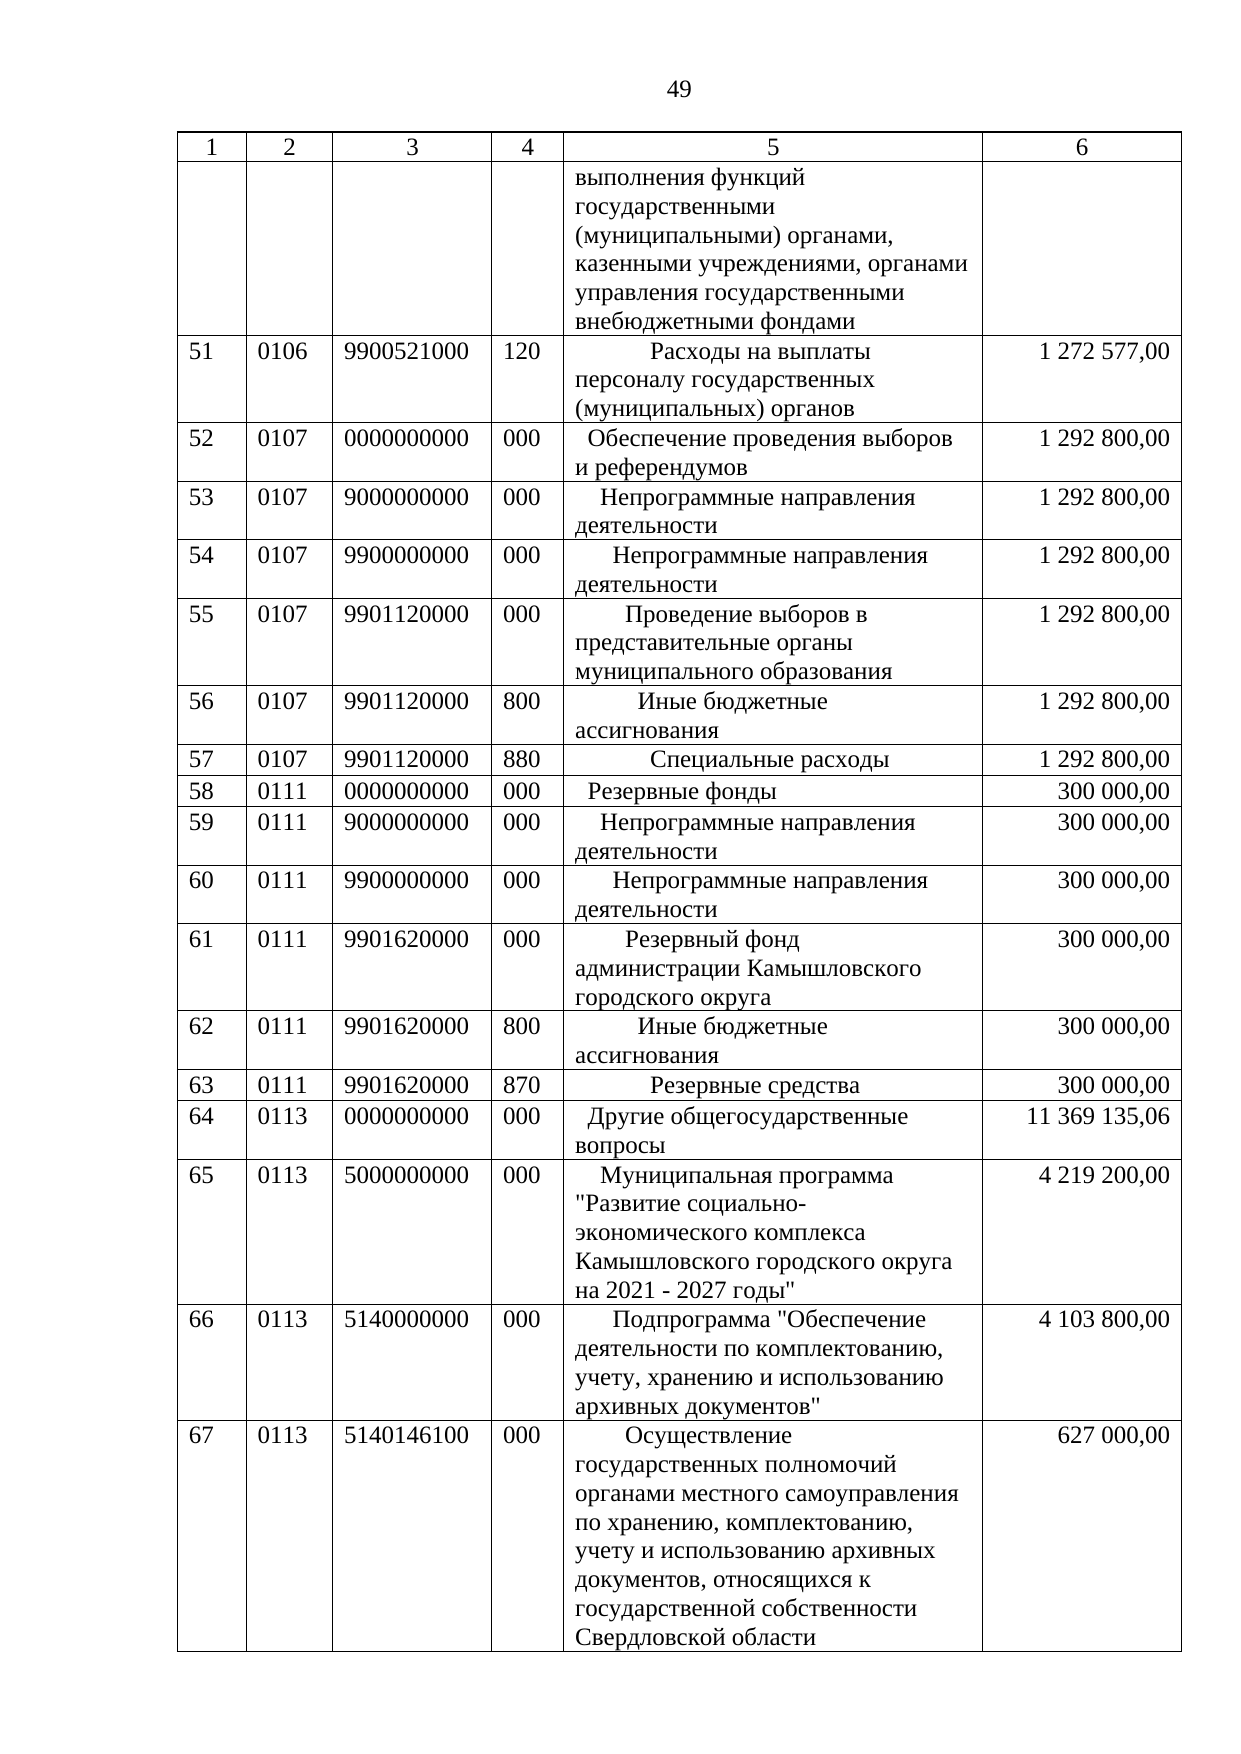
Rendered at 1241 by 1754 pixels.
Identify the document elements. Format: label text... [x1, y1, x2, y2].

table_cell 1 272 577,00 [983, 336, 1181, 422]
table_cell 000 [492, 924, 563, 1010]
table_cell 58 [178, 776, 246, 806]
table_cell 120 [492, 336, 563, 422]
table_cell Расходы на выплаты персоналу государственных (муниципальных) органов [564, 336, 982, 422]
table_cell 0107 [247, 599, 332, 685]
table_cell 000 [492, 1160, 563, 1303]
table_cell Резервные фонды [564, 776, 982, 806]
table_cell 9000000000 [333, 807, 491, 864]
table_cell 0111 [247, 866, 332, 923]
table_cell 0111 [247, 1011, 332, 1069]
table_cell 300 000,00 [983, 866, 1181, 923]
table_cell 0107 [247, 482, 332, 539]
table_cell 0000000000 [333, 776, 491, 806]
table_cell 300 000,00 [983, 807, 1181, 864]
table_cell 1 292 800,00 [983, 423, 1181, 481]
table_cell 800 [492, 1011, 563, 1069]
table_cell 870 [492, 1070, 563, 1100]
table_cell 880 [492, 745, 563, 775]
table_cell 000 [492, 776, 563, 806]
table_cell 1 292 800,00 [983, 482, 1181, 539]
table_cell 1 292 800,00 [983, 745, 1181, 775]
table_cell 627 000,00 [983, 1421, 1181, 1651]
table_cell 000 [492, 1101, 563, 1159]
table_cell 0107 [247, 423, 332, 481]
table_cell 65 [178, 1160, 246, 1303]
table_cell 11 369 135,06 [983, 1101, 1181, 1159]
table_cell [983, 162, 1181, 335]
table_cell Резервный фонд администрации Камышловского городского округа [564, 924, 982, 1010]
table_cell 9900000000 [333, 540, 491, 598]
table_cell Муниципальная программа "Развитие социально-экономического комплекса Камышловского городского округа на 2021 - 2027 годы" [564, 1160, 982, 1303]
table_cell [247, 162, 332, 335]
table_cell 000 [492, 1305, 563, 1419]
table_cell 9901620000 [333, 924, 491, 1010]
table_cell Непрограммные направления деятельности [564, 807, 982, 864]
table_cell 9901620000 [333, 1011, 491, 1069]
table_cell 61 [178, 924, 246, 1010]
table_cell Иные бюджетные ассигнования [564, 1011, 982, 1069]
table_cell 000 [492, 599, 563, 685]
table_cell 56 [178, 686, 246, 743]
table_cell 0107 [247, 540, 332, 598]
table_cell 0113 [247, 1160, 332, 1303]
table_cell 000 [492, 540, 563, 598]
table_cell Непрограммные направления деятельности [564, 540, 982, 598]
table_cell 57 [178, 745, 246, 775]
table_cell 5140000000 [333, 1305, 491, 1419]
table_cell 1 292 800,00 [983, 540, 1181, 598]
table_cell [333, 162, 491, 335]
table_cell 4 219 200,00 [983, 1160, 1181, 1303]
table_header 6 [983, 133, 1181, 161]
table_cell 9901620000 [333, 1070, 491, 1100]
table_cell Проведение выборов в представительные органы муниципального образования [564, 599, 982, 685]
table_cell Другие общегосударственные вопросы [564, 1101, 982, 1159]
table_cell 0107 [247, 686, 332, 743]
table_cell Резервные средства [564, 1070, 982, 1100]
table_cell 0113 [247, 1421, 332, 1651]
table_cell 0113 [247, 1101, 332, 1159]
table_cell 9900000000 [333, 866, 491, 923]
table_cell 0000000000 [333, 1101, 491, 1159]
table_cell 000 [492, 807, 563, 864]
table_cell 000 [492, 1421, 563, 1651]
table_header 2 [247, 133, 332, 161]
table_cell 9901120000 [333, 599, 491, 685]
table_cell 62 [178, 1011, 246, 1069]
table_cell 0107 [247, 745, 332, 775]
table_cell 800 [492, 686, 563, 743]
table_cell 0113 [247, 1305, 332, 1419]
table_cell 52 [178, 423, 246, 481]
table_cell Иные бюджетные ассигнования [564, 686, 982, 743]
table_cell выполнения функций государственными (муниципальными) органами, казенными учреждениями, органами управления государственными внебюджетными фондами [564, 162, 982, 335]
table_cell Подпрограмма "Обеспечение деятельности по комплектованию, учету, хранению и использованию архивных документов" [564, 1305, 982, 1419]
table_cell 0111 [247, 776, 332, 806]
table_cell 5140146100 [333, 1421, 491, 1651]
table_cell 9900521000 [333, 336, 491, 422]
table_cell 4 103 800,00 [983, 1305, 1181, 1419]
table_cell 9901120000 [333, 745, 491, 775]
table_header 4 [492, 133, 563, 161]
table_header 1 [178, 133, 246, 161]
table_header 5 [564, 133, 982, 161]
table_cell 300 000,00 [983, 776, 1181, 806]
table_cell Непрограммные направления деятельности [564, 866, 982, 923]
table_cell 67 [178, 1421, 246, 1651]
table_cell 300 000,00 [983, 1070, 1181, 1100]
table_cell 300 000,00 [983, 1011, 1181, 1069]
table_header 3 [333, 133, 491, 161]
table_cell Обеспечение проведения выборов и референдумов [564, 423, 982, 481]
table_cell 64 [178, 1101, 246, 1159]
table_cell [492, 162, 563, 335]
table_cell 5000000000 [333, 1160, 491, 1303]
table_cell 53 [178, 482, 246, 539]
table_cell 0111 [247, 807, 332, 864]
table_cell 9000000000 [333, 482, 491, 539]
table_cell Специальные расходы [564, 745, 982, 775]
table_cell 000 [492, 866, 563, 923]
table_cell 0000000000 [333, 423, 491, 481]
table_cell 0106 [247, 336, 332, 422]
table_cell 60 [178, 866, 246, 923]
table_cell 1 292 800,00 [983, 599, 1181, 685]
table_cell 55 [178, 599, 246, 685]
table_cell 000 [492, 423, 563, 481]
table_cell 63 [178, 1070, 246, 1100]
table_cell 0111 [247, 924, 332, 1010]
table_cell 51 [178, 336, 246, 422]
table_cell 9901120000 [333, 686, 491, 743]
table_cell 1 292 800,00 [983, 686, 1181, 743]
table_cell 300 000,00 [983, 924, 1181, 1010]
table_cell [178, 162, 246, 335]
table_cell 000 [492, 482, 563, 539]
table_cell Непрограммные направления деятельности [564, 482, 982, 539]
table_cell Осуществление государственных полномочий органами местного самоуправления по хранению, комплектованию, учету и использованию архивных документов, относящихся к государственной собственности Свердловской области [564, 1421, 982, 1651]
table_cell 59 [178, 807, 246, 864]
table_cell 66 [178, 1305, 246, 1419]
table_cell 0111 [247, 1070, 332, 1100]
table_cell 54 [178, 540, 246, 598]
